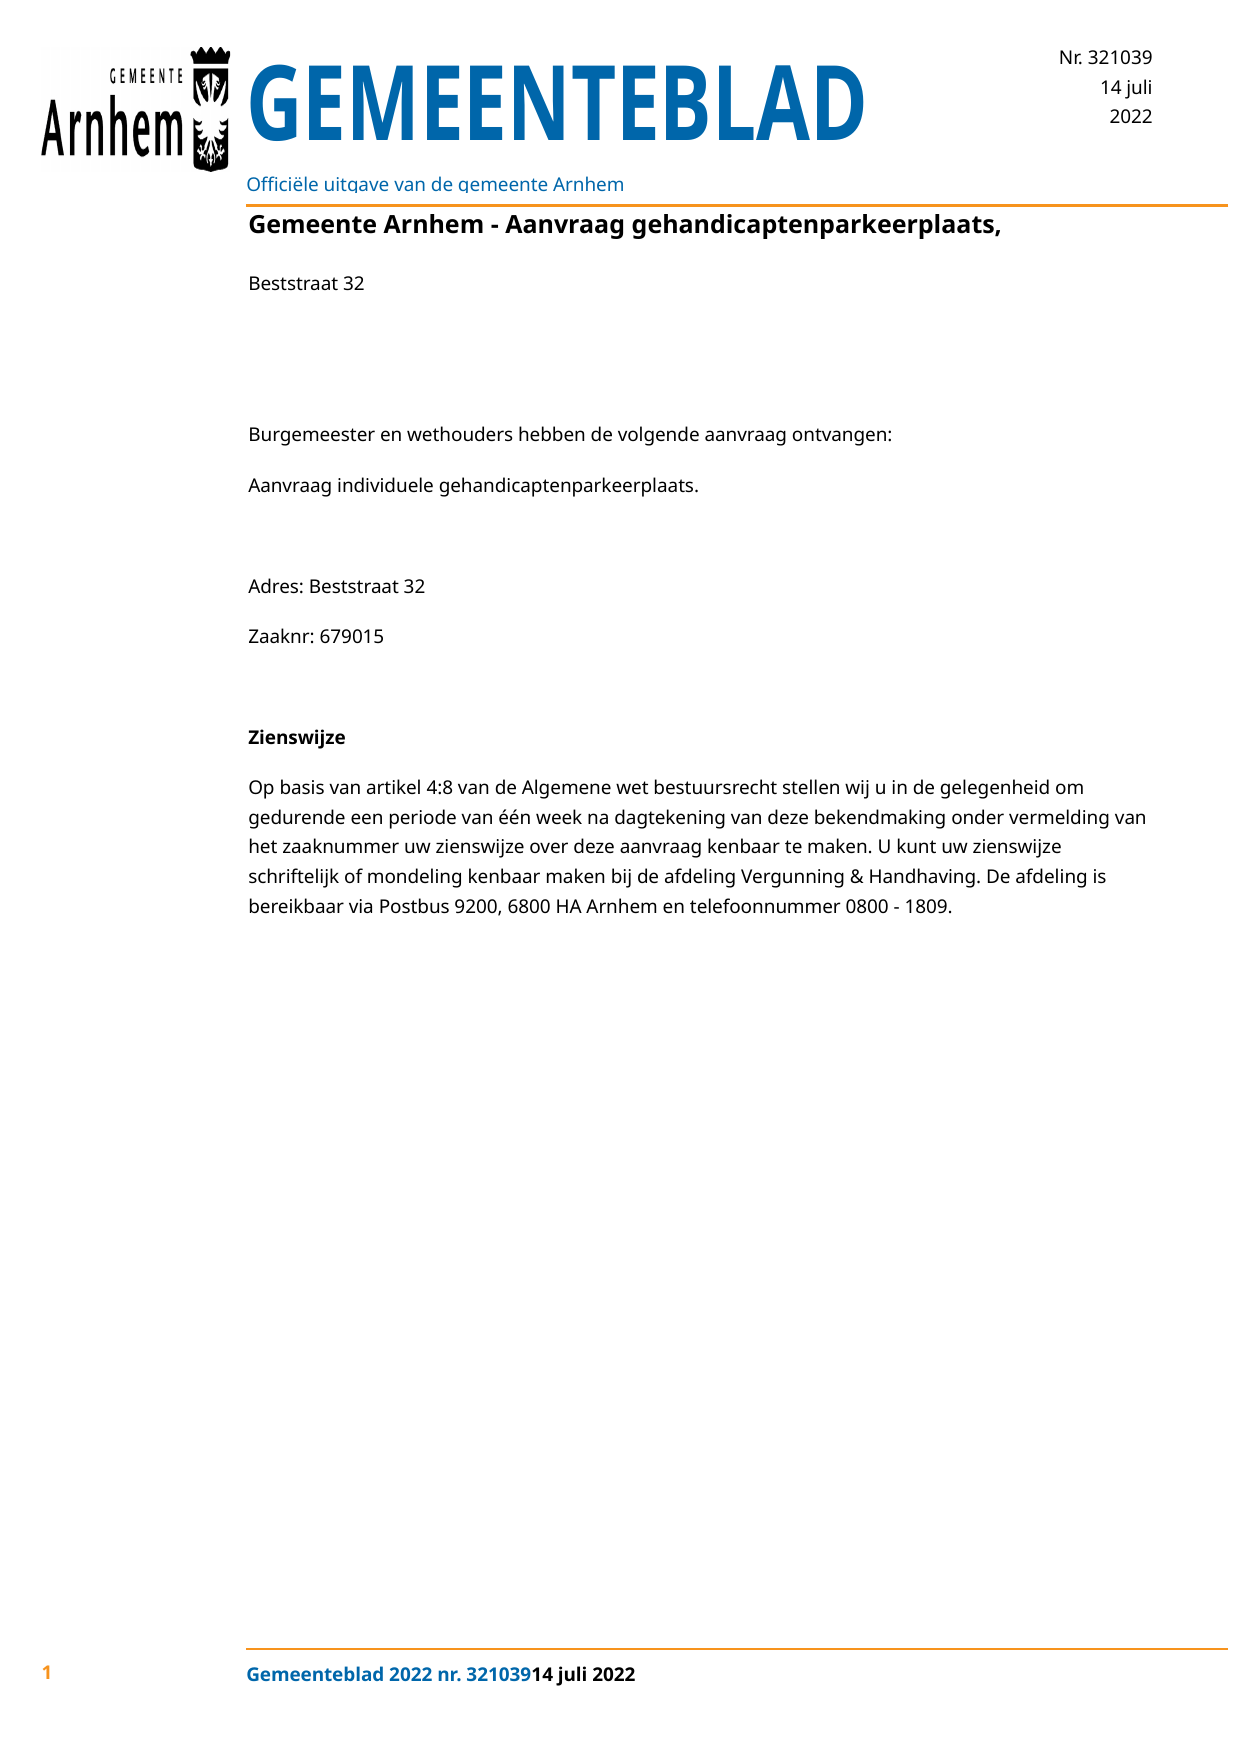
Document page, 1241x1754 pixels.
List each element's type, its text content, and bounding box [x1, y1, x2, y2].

text Zaaknr: 679015 [248, 623, 1152, 649]
text Zienswijze [248, 724, 1152, 750]
picture [41, 47, 231, 172]
text Op basis van artikel 4:8 van de Algemene wet bestuursrecht stellen wij u in de gelegenheid om gedurende een periode van één week na dagtekening van deze bekendmaking onder vermelding van het zaaknummer uw zienswijze over deze aanvraag kenbaar te maken. U kunt uw zienswijze schriftelijk of mondeling kenbaar maken bij de afdeling Vergunning & Handhaving. De afdeling is bereikbaar via Postbus 9200, 6800 HA Arnhem en telefoonnummer 0800 - 1809. [248, 774, 1152, 918]
text Aanvraag individuele gehandicaptenparkeerplaats. [248, 472, 1152, 498]
text Beststraat 32 [248, 270, 1152, 296]
text Gemeente Arnhem - Aanvraag gehandicaptenparkeerplaats, [248, 207, 1152, 241]
text Burgemeester en wethouders hebben de volgende aanvraag ontvangen: [248, 422, 1152, 447]
text Adres: Beststraat 32 [248, 573, 1152, 598]
